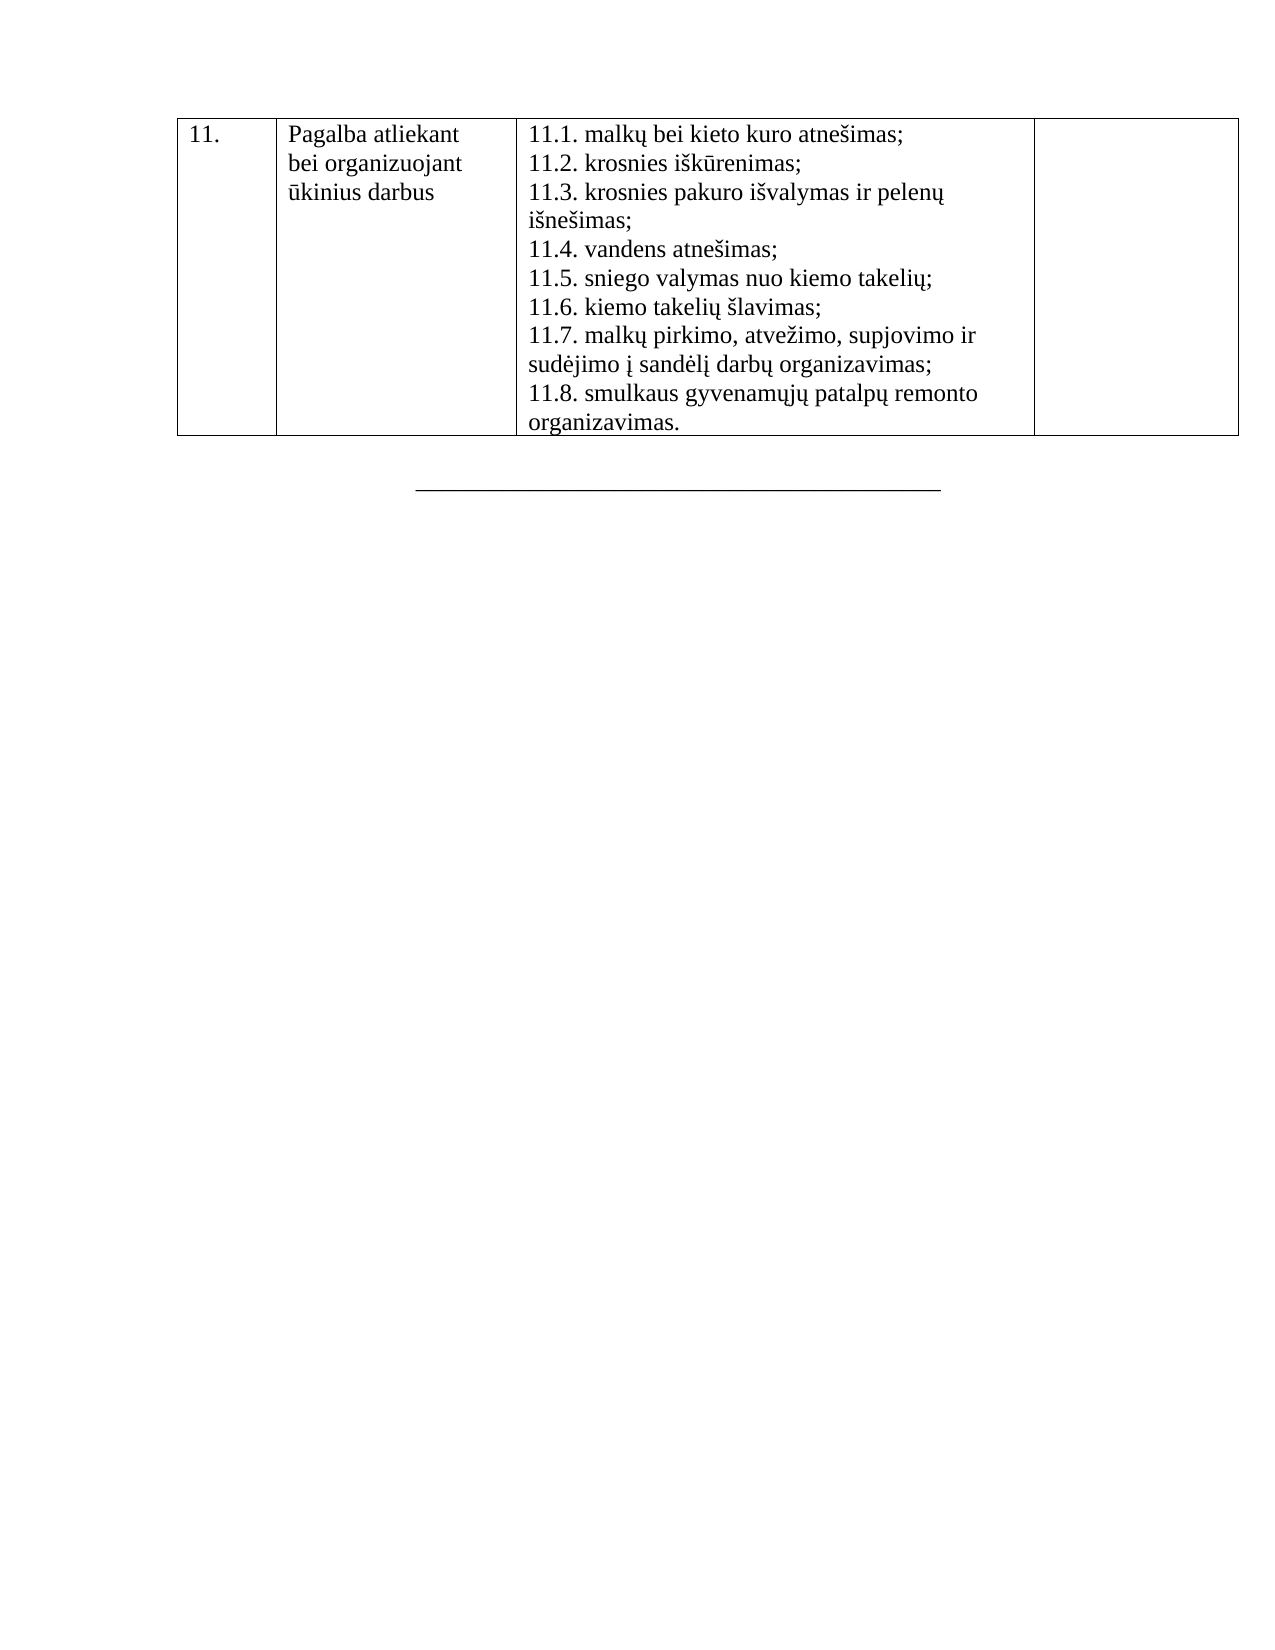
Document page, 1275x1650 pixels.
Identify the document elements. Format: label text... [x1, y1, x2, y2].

table_cell Pagalba atliekant bei organizuojant ūkinius darbus [277, 119, 516, 435]
text __________________________________________ [177, 465, 1179, 494]
table_cell 11. [178, 119, 276, 435]
table_cell 11.1. malkų bei kieto kuro atnešimas; 11.2. krosnies iškūrenimas; 11.3. krosnies pakuro išvalymas ir pelenų išnešimas; 11.4. vandens atnešimas; 11.5. sniego valymas nuo kiemo takelių; 11.6. kiemo takelių šlavimas; 11.7. malkų pirkimo, atvežimo, supjovimo ir sudėjimo į sandėlį darbų organizavimas; 11.8. smulkaus gyvenamųjų patalpų remonto organizavimas. [517, 119, 1034, 435]
table_cell [1035, 119, 1238, 435]
